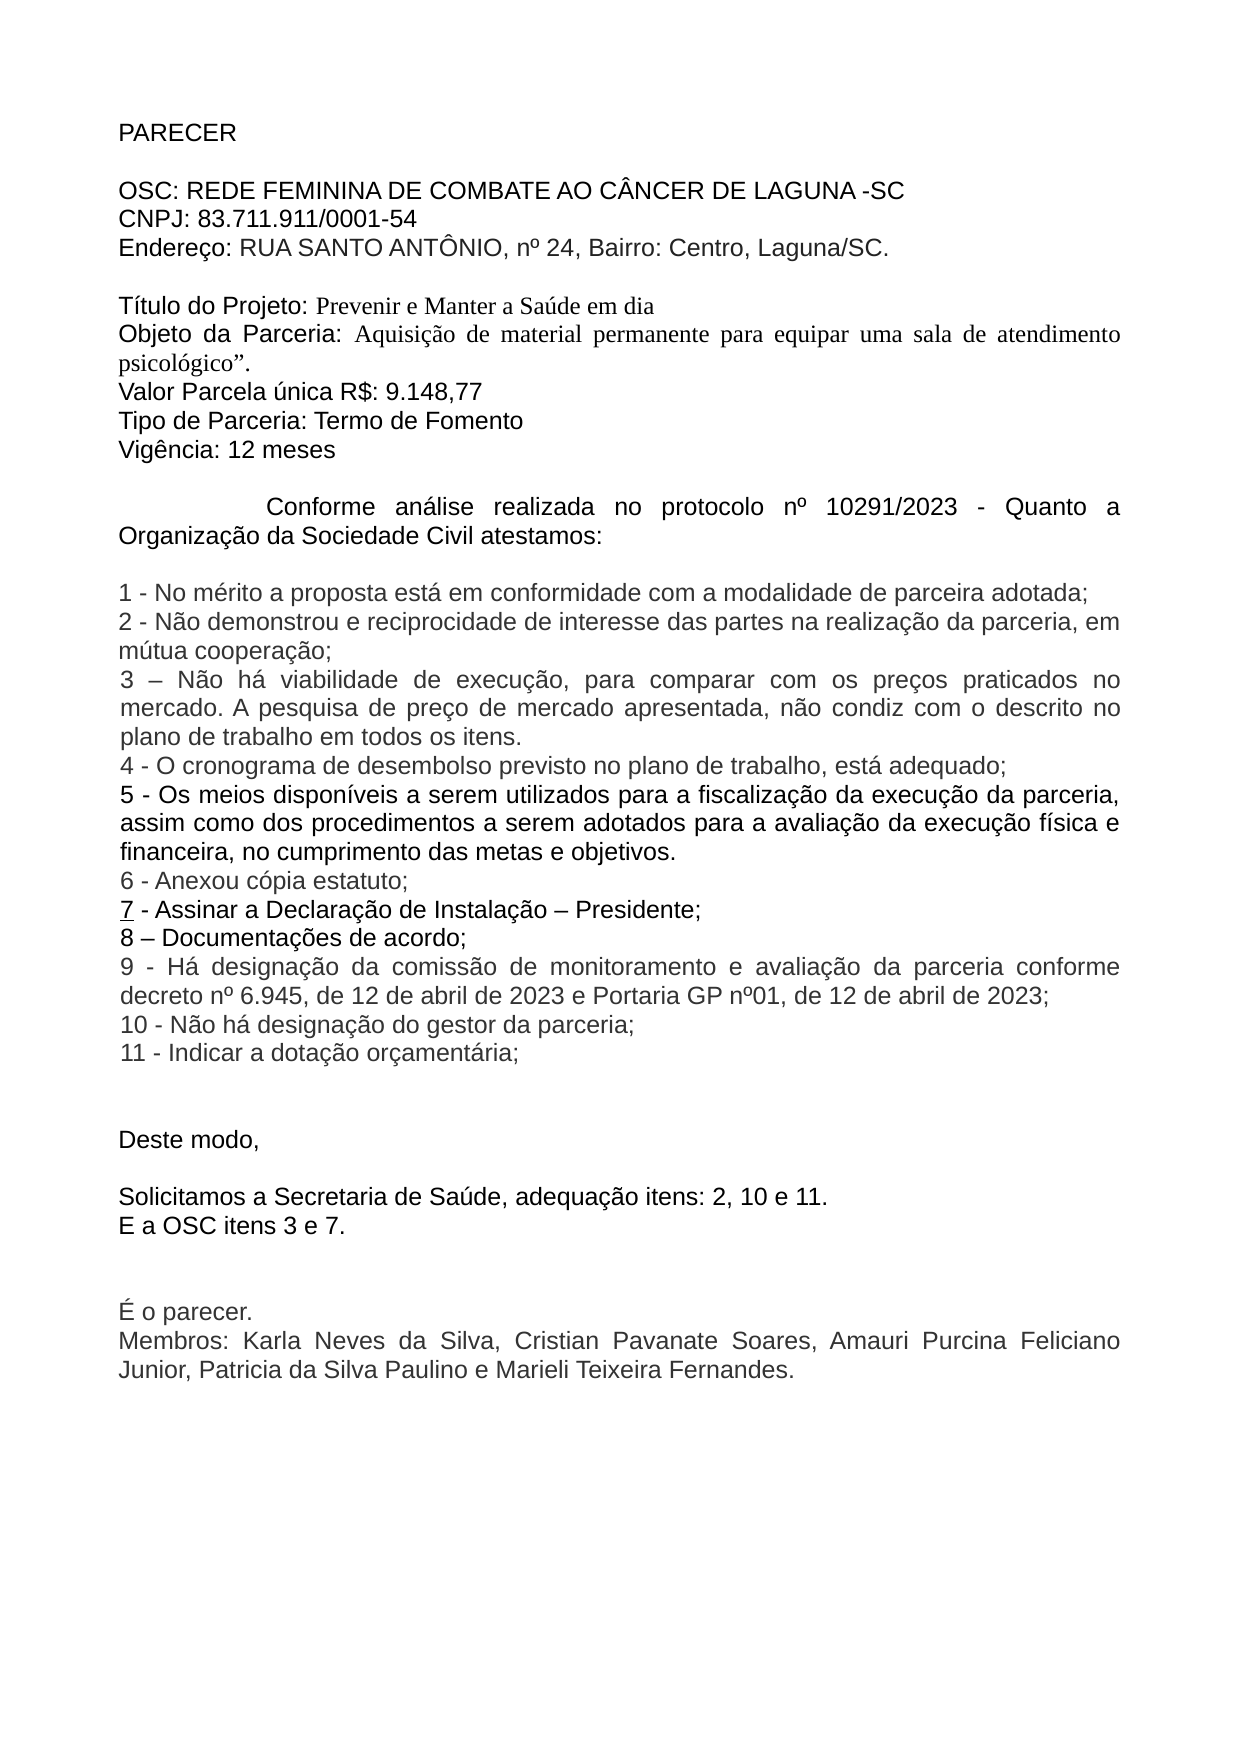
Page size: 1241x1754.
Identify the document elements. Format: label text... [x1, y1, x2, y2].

list 6 - Anexou cópia estatuto; [120, 866, 1122, 894]
text É o parecer. [118, 1297, 1122, 1326]
list 2 - Não demonstrou e reciprocidade de interesse das partes na realização da parceria, em mútua cooperação; [118, 607, 1122, 664]
text PARECER [118, 118, 1122, 147]
text Valor Parcela única R$: 9.148,77 [118, 377, 1122, 406]
text Título do Projeto: Prevenir e Manter a Saúde em dia [118, 291, 1122, 319]
text Solicitamos a Secretaria de Saúde, adequação itens: 2, 10 e 11. [118, 1182, 1122, 1211]
list 1 - No mérito a proposta está em conformidade com a modalidade de parceira adotada; [118, 578, 1122, 607]
text Membros: Karla Neves da Silva, Cristian Pavanate Soares, Amauri Purcina Feliciano Junior, Patricia da Silva Paulino e Marieli Teixeira Fernandes. [118, 1326, 1122, 1383]
list 8 – Documentações de acordo; [120, 923, 1122, 952]
text CNPJ: 83.711.911/0001-54 [118, 204, 1122, 233]
text OSC: REDE FEMININA DE COMBATE AO CÂNCER DE LAGUNA -SC [118, 176, 1122, 204]
text Vigência: 12 meses [118, 434, 1122, 463]
list 11 - Indicar a dotação orçamentária; [120, 1038, 1122, 1067]
text Objeto da Parceria: Aquisição de material permanente para equipar uma sala de atendimento psicológico”. [118, 319, 1122, 377]
list 7 - Assinar a Declaração de Instalação – Presidente; [120, 894, 1122, 923]
text Tipo de Parceria: Termo de Fomento [118, 406, 1122, 434]
text E a OSC itens 3 e 7. [118, 1211, 1122, 1239]
list 9 - Há designação da comissão de monitoramento e avaliação da parceria conforme decreto nº 6.945, de 12 de abril de 2023 e Portaria GP nº01, de 12 de abril de 2023; [120, 952, 1122, 1009]
text Deste modo, [118, 1124, 1122, 1153]
text Conforme análise realizada no protocolo nº 10291/2023 - Quanto a Organização da Sociedade Civil atestamos: [118, 492, 1122, 549]
list 10 - Não há designação do gestor da parceria; [120, 1009, 1122, 1038]
list 5 - Os meios disponíveis a serem utilizados para a fiscalização da execução da parceria, assim como dos procedimentos a serem adotados para a avaliação da execução física e financeira, no cumprimento das metas e objetivos. [120, 779, 1122, 866]
list 3 – Não há viabilidade de execução, para comparar com os preços praticados no mercado. A pesquisa de preço de mercado apresentada, não condiz com o descrito no plano de trabalho em todos os itens. [120, 664, 1122, 751]
text Endereço: RUA SANTO ANTÔNIO, nº 24, Bairro: Centro, Laguna/SC. [118, 233, 1122, 262]
list 4 - O cronograma de desembolso previsto no plano de trabalho, está adequado; [120, 751, 1122, 779]
